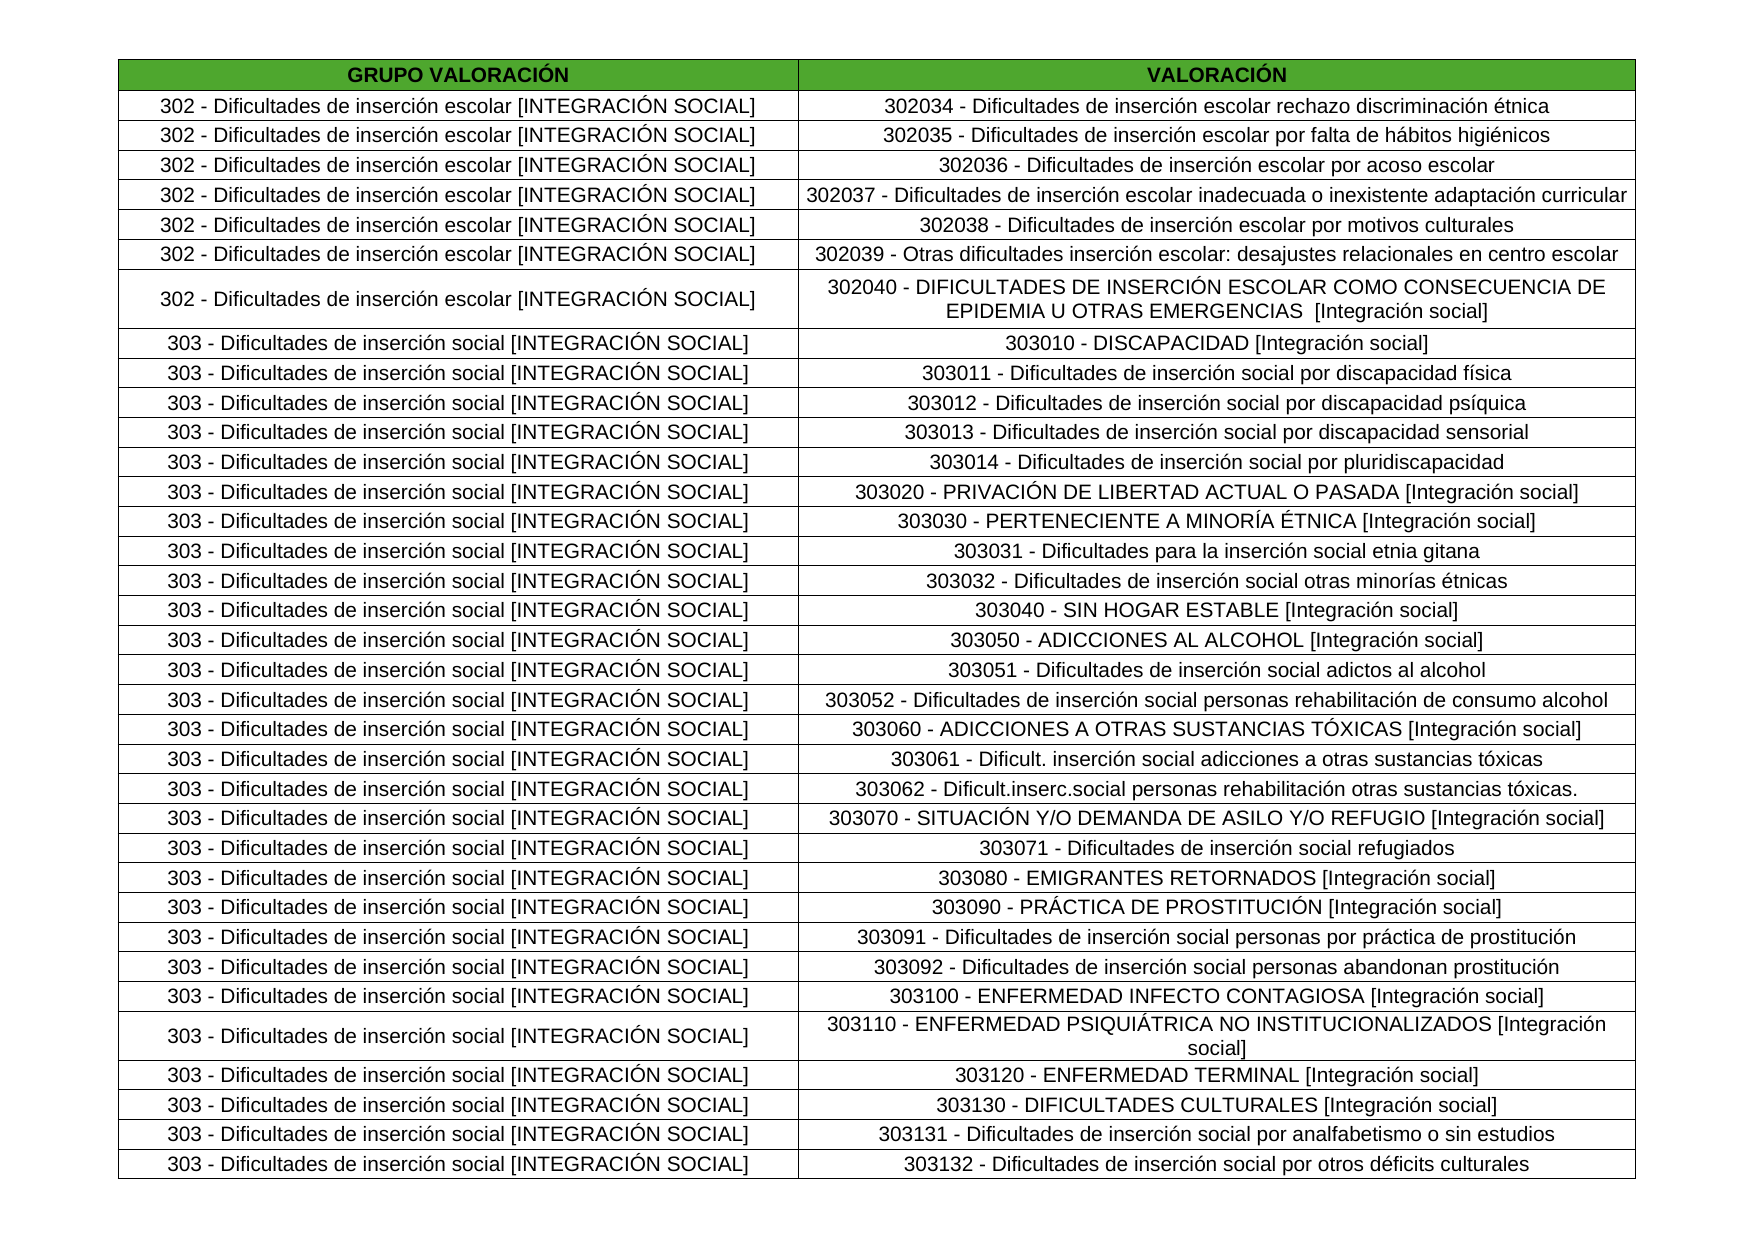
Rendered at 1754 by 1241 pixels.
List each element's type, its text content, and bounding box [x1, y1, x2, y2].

table_cell 303070 - SITUACIÓN Y/O DEMANDA DE ASILO Y/O REFUGIO [Integración social] [799, 804, 1635, 832]
table_cell 303040 - SIN HOGAR ESTABLE [Integración social] [799, 596, 1635, 625]
table_cell 303 - Dificultades de inserción social [INTEGRACIÓN SOCIAL] [119, 329, 798, 357]
table_cell 303014 - Dificultades de inserción social por pluridiscapacidad [799, 448, 1635, 476]
table_cell 303 - Dificultades de inserción social [INTEGRACIÓN SOCIAL] [119, 359, 798, 387]
table_cell 303090 - PRÁCTICA DE PROSTITUCIÓN [Integración social] [799, 893, 1635, 922]
table_cell 302037 - Dificultades de inserción escolar inadecuada o inexistente adaptación curricular [799, 180, 1635, 209]
table_cell 303080 - EMIGRANTES RETORNADOS [Integración social] [799, 863, 1635, 892]
table_cell 303 - Dificultades de inserción social [INTEGRACIÓN SOCIAL] [119, 923, 798, 951]
table_cell 303 - Dificultades de inserción social [INTEGRACIÓN SOCIAL] [119, 477, 798, 506]
table_cell 302 - Dificultades de inserción escolar [INTEGRACIÓN SOCIAL] [119, 151, 798, 179]
table_cell 303100 - ENFERMEDAD INFECTO CONTAGIOSA [Integración social] [799, 982, 1635, 1011]
table_cell 303132 - Dificultades de inserción social por otros déficits culturales [799, 1150, 1635, 1178]
table_cell 303 - Dificultades de inserción social [INTEGRACIÓN SOCIAL] [119, 566, 798, 595]
table_cell 303061 - Dificult. inserción social adicciones a otras sustancias tóxicas [799, 745, 1635, 773]
table_cell 303 - Dificultades de inserción social [INTEGRACIÓN SOCIAL] [119, 1150, 798, 1178]
table_cell 302 - Dificultades de inserción escolar [INTEGRACIÓN SOCIAL] [119, 270, 798, 328]
table_cell 302039 - Otras dificultades inserción escolar: desajustes relacionales en centro escolar [799, 240, 1635, 268]
table_cell 303 - Dificultades de inserción social [INTEGRACIÓN SOCIAL] [119, 745, 798, 773]
table_cell 303 - Dificultades de inserción social [INTEGRACIÓN SOCIAL] [119, 685, 798, 714]
table_cell 302034 - Dificultades de inserción escolar rechazo discriminación étnica [799, 91, 1635, 120]
table_cell 303012 - Dificultades de inserción social por discapacidad psíquica [799, 388, 1635, 417]
table_cell 303 - Dificultades de inserción social [INTEGRACIÓN SOCIAL] [119, 774, 798, 803]
table_cell 303011 - Dificultades de inserción social por discapacidad física [799, 359, 1635, 387]
table_cell 303030 - PERTENECIENTE A MINORÍA ÉTNICA [Integración social] [799, 507, 1635, 536]
table_cell 303 - Dificultades de inserción social [INTEGRACIÓN SOCIAL] [119, 596, 798, 625]
table_cell 303 - Dificultades de inserción social [INTEGRACIÓN SOCIAL] [119, 1120, 798, 1149]
table_cell 303020 - PRIVACIÓN DE LIBERTAD ACTUAL O PASADA [Integración social] [799, 477, 1635, 506]
table_cell 303120 - ENFERMEDAD TERMINAL [Integración social] [799, 1061, 1635, 1089]
table_cell 302 - Dificultades de inserción escolar [INTEGRACIÓN SOCIAL] [119, 210, 798, 239]
table_cell 303071 - Dificultades de inserción social refugiados [799, 834, 1635, 862]
table_cell 302 - Dificultades de inserción escolar [INTEGRACIÓN SOCIAL] [119, 91, 798, 120]
table_cell 303 - Dificultades de inserción social [INTEGRACIÓN SOCIAL] [119, 388, 798, 417]
table_cell 303 - Dificultades de inserción social [INTEGRACIÓN SOCIAL] [119, 507, 798, 536]
table_cell 302 - Dificultades de inserción escolar [INTEGRACIÓN SOCIAL] [119, 121, 798, 150]
table_cell 303130 - DIFICULTADES CULTURALES [Integración social] [799, 1090, 1635, 1119]
table_cell 303 - Dificultades de inserción social [INTEGRACIÓN SOCIAL] [119, 982, 798, 1011]
table_cell 303 - Dificultades de inserción social [INTEGRACIÓN SOCIAL] [119, 1090, 798, 1119]
table_cell 303032 - Dificultades de inserción social otras minorías étnicas [799, 566, 1635, 595]
table_cell 303013 - Dificultades de inserción social por discapacidad sensorial [799, 418, 1635, 447]
table_cell 303 - Dificultades de inserción social [INTEGRACIÓN SOCIAL] [119, 626, 798, 654]
table_header GRUPO VALORACIÓN [119, 60, 798, 90]
table_cell 303052 - Dificultades de inserción social personas rehabilitación de consumo alcohol [799, 685, 1635, 714]
table_cell 302038 - Dificultades de inserción escolar por motivos culturales [799, 210, 1635, 239]
table_cell 303060 - ADICCIONES A OTRAS SUSTANCIAS TÓXICAS [Integración social] [799, 715, 1635, 743]
table_cell 303 - Dificultades de inserción social [INTEGRACIÓN SOCIAL] [119, 418, 798, 447]
table_header VALORACIÓN [799, 60, 1635, 90]
table_cell 303 - Dificultades de inserción social [INTEGRACIÓN SOCIAL] [119, 715, 798, 743]
table_cell 303 - Dificultades de inserción social [INTEGRACIÓN SOCIAL] [119, 655, 798, 684]
table_cell 302035 - Dificultades de inserción escolar por falta de hábitos higiénicos [799, 121, 1635, 150]
table_cell 303051 - Dificultades de inserción social adictos al alcohol [799, 655, 1635, 684]
table_cell 303062 - Dificult.inserc.social personas rehabilitación otras sustancias tóxicas. [799, 774, 1635, 803]
table_cell 302040 - DIFICULTADES DE INSERCIÓN ESCOLAR COMO CONSECUENCIA DE EPIDEMIA U OTRAS EMERGENCIAS [Integración social] [799, 270, 1635, 328]
table_cell 303031 - Dificultades para la inserción social etnia gitana [799, 537, 1635, 565]
table_cell 303 - Dificultades de inserción social [INTEGRACIÓN SOCIAL] [119, 834, 798, 862]
table_cell 303 - Dificultades de inserción social [INTEGRACIÓN SOCIAL] [119, 893, 798, 922]
table_cell 303050 - ADICCIONES AL ALCOHOL [Integración social] [799, 626, 1635, 654]
table_cell 303 - Dificultades de inserción social [INTEGRACIÓN SOCIAL] [119, 863, 798, 892]
table_cell 303092 - Dificultades de inserción social personas abandonan prostitución [799, 952, 1635, 981]
table_cell 302 - Dificultades de inserción escolar [INTEGRACIÓN SOCIAL] [119, 180, 798, 209]
table_cell 303091 - Dificultades de inserción social personas por práctica de prostitución [799, 923, 1635, 951]
table_cell 303131 - Dificultades de inserción social por analfabetismo o sin estudios [799, 1120, 1635, 1149]
table_cell 303 - Dificultades de inserción social [INTEGRACIÓN SOCIAL] [119, 537, 798, 565]
table_cell 303 - Dificultades de inserción social [INTEGRACIÓN SOCIAL] [119, 448, 798, 476]
table_cell 302 - Dificultades de inserción escolar [INTEGRACIÓN SOCIAL] [119, 240, 798, 268]
table_cell 303 - Dificultades de inserción social [INTEGRACIÓN SOCIAL] [119, 1012, 798, 1059]
table_cell 303010 - DISCAPACIDAD [Integración social] [799, 329, 1635, 357]
table_cell 303 - Dificultades de inserción social [INTEGRACIÓN SOCIAL] [119, 952, 798, 981]
table_cell 302036 - Dificultades de inserción escolar por acoso escolar [799, 151, 1635, 179]
table_cell 303110 - ENFERMEDAD PSIQUIÁTRICA NO INSTITUCIONALIZADOS [Integración social] [799, 1012, 1635, 1059]
table_cell 303 - Dificultades de inserción social [INTEGRACIÓN SOCIAL] [119, 1061, 798, 1089]
table_cell 303 - Dificultades de inserción social [INTEGRACIÓN SOCIAL] [119, 804, 798, 832]
